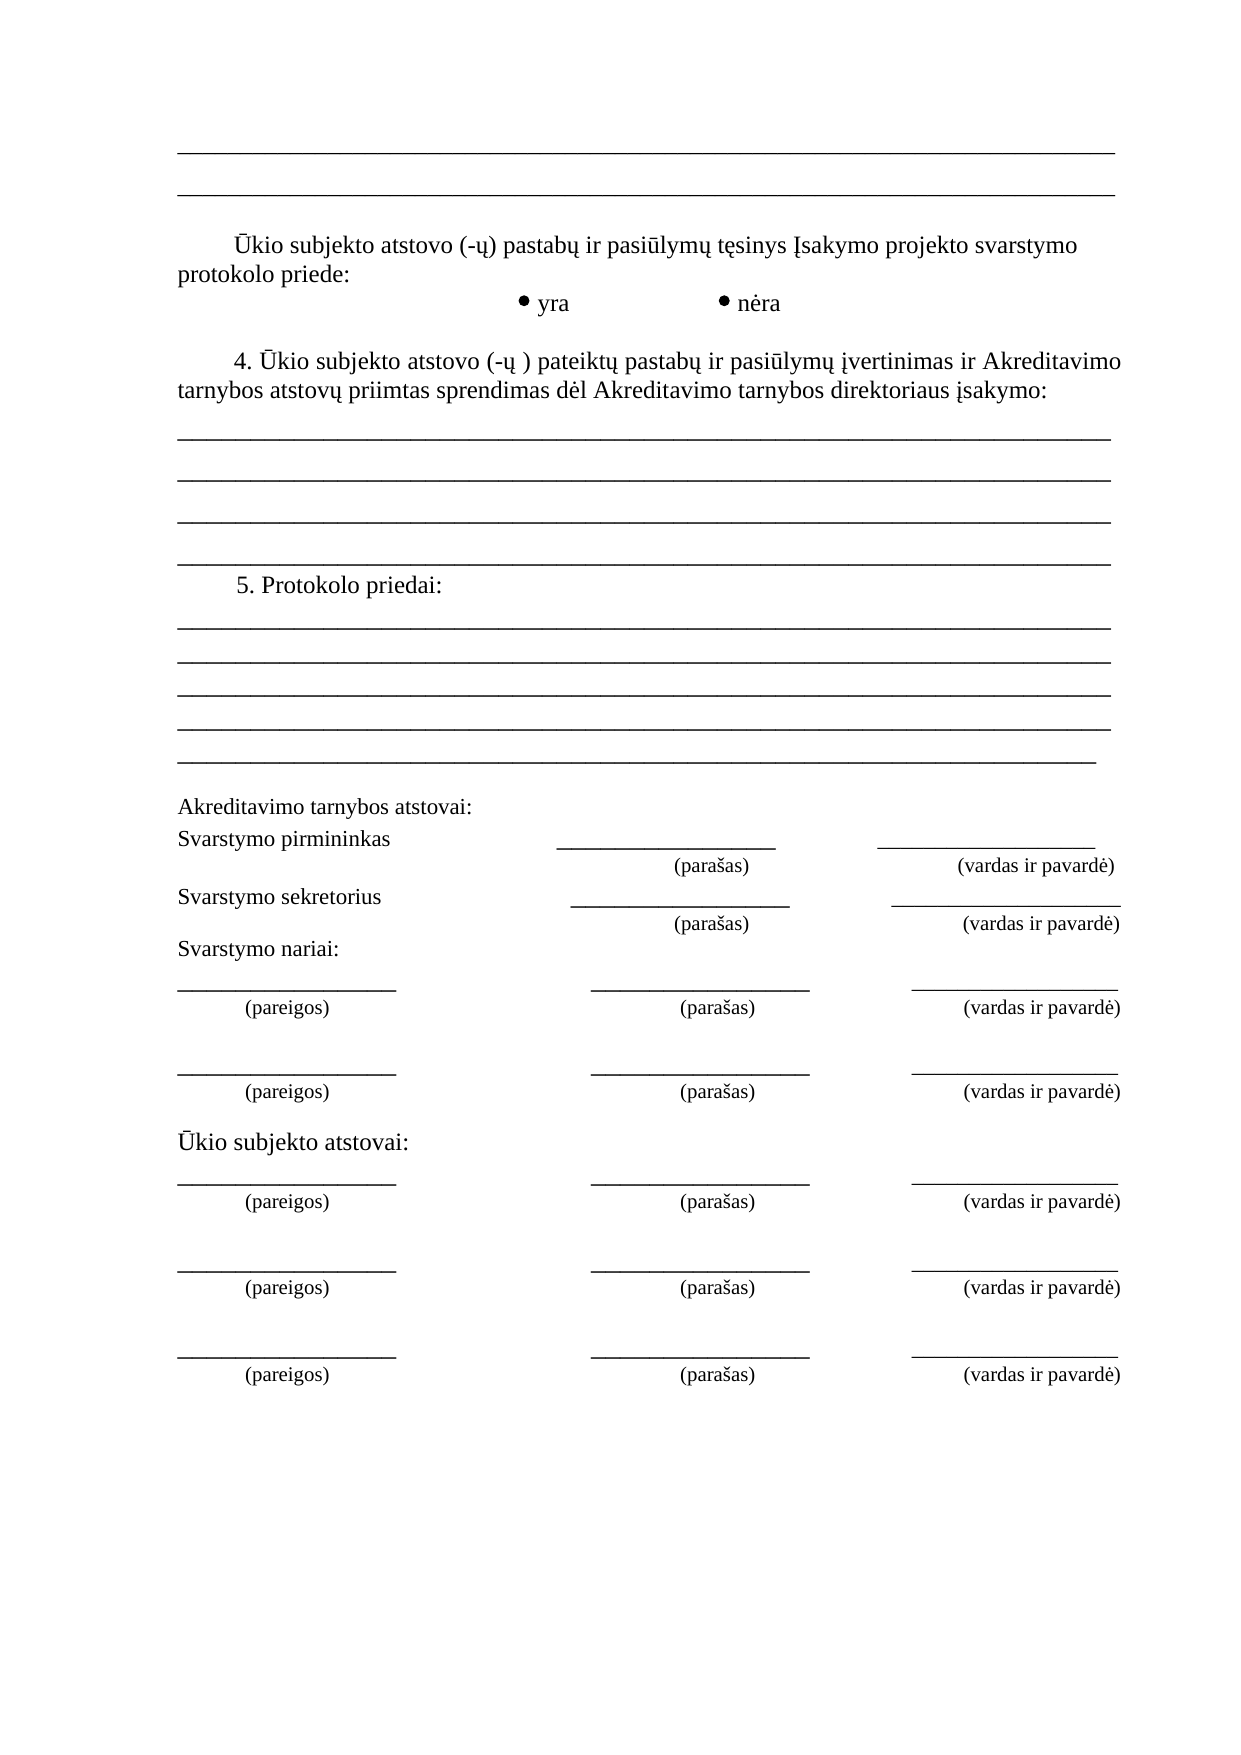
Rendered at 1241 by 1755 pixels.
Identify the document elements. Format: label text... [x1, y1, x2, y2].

text (parašas) (vardas ir pavardė) [177, 853, 1122, 877]
text 5. Protokolo priedai: [177, 570, 1122, 599]
text Ūkio subjekto atstovai: [177, 1127, 1122, 1155]
text Svarstymo sekretorius _______________ ____________________ [177, 877, 1122, 911]
text (pareigos) (parašas) (vardas ir pavardė) [177, 1275, 1122, 1299]
text Ūkio subjekto atstovo (-ų) pastabų ir pasiūlymų tęsinys Įsakymo projekto svarstymo protokolo priede: [177, 230, 1122, 288]
text _______________ _______________ __________________ [177, 1045, 1122, 1078]
text (pareigos) (parašas) (vardas ir pavardė) [177, 1189, 1122, 1213]
text _______________________________________________________________________________________________________________________________________________________________________________________________________________________________________________________________________________________________________________________________ [177, 599, 1122, 767]
text  yra  nėra [177, 288, 1122, 317]
text (pareigos) (parašas) (vardas ir pavardė) [177, 1078, 1122, 1103]
text Svarstymo pirmininkas _______________ ___________________ [177, 819, 1122, 853]
text _______________ _______________ __________________ [177, 1328, 1122, 1362]
text _______________ _______________ __________________ [177, 961, 1122, 994]
text (parašas) (vardas ir pavardė) [177, 911, 1122, 935]
text (pareigos) (parašas) (vardas ir pavardė) [177, 994, 1122, 1019]
text _______________ _______________ __________________ [177, 1242, 1122, 1275]
text Svarstymo nariai: [177, 935, 1122, 961]
text ______________________________________________________________________________________________________________________________________________________ [177, 118, 1122, 201]
text (pareigos) (parašas) (vardas ir pavardė) [177, 1362, 1122, 1386]
text _______________ _______________ __________________ [177, 1155, 1122, 1189]
text 4. Ūkio subjekto atstovo (-ų ) pateiktų pastabų ir pasiūlymų įvertinimas ir Akreditavimo tarnybos atstovų priimtas sprendimas dėl Akreditavimo tarnybos direktoriaus įsakymo: [177, 346, 1122, 404]
text ________________________________________________________________________________________________________________________________________________________________________________________________________________________________________________________________ [177, 404, 1122, 570]
text Akreditavimo tarnybos atstovai: [177, 793, 1122, 819]
